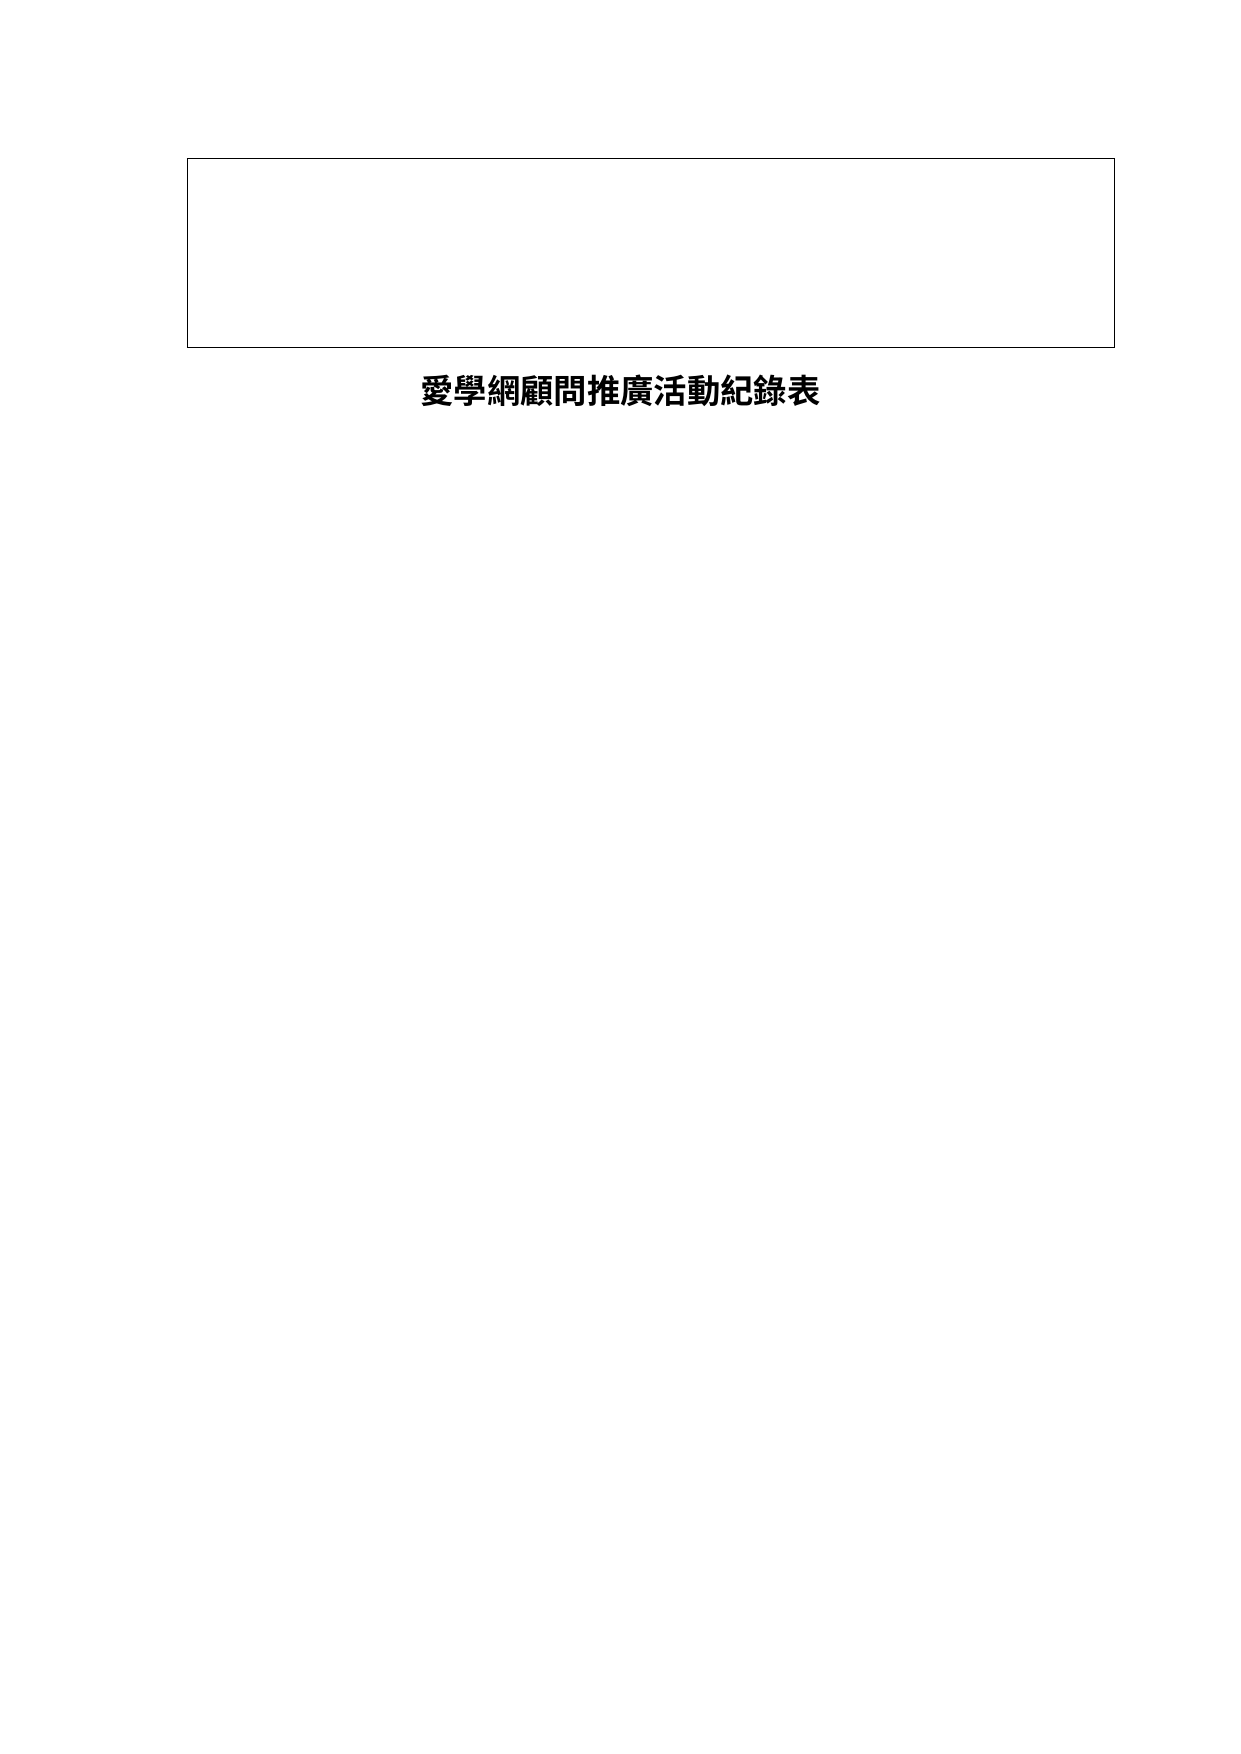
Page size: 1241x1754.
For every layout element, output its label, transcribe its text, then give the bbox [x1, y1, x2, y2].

table_cell [188, 159, 1114, 347]
text 愛學網顧問推廣活動紀錄表 [187, 348, 1053, 410]
